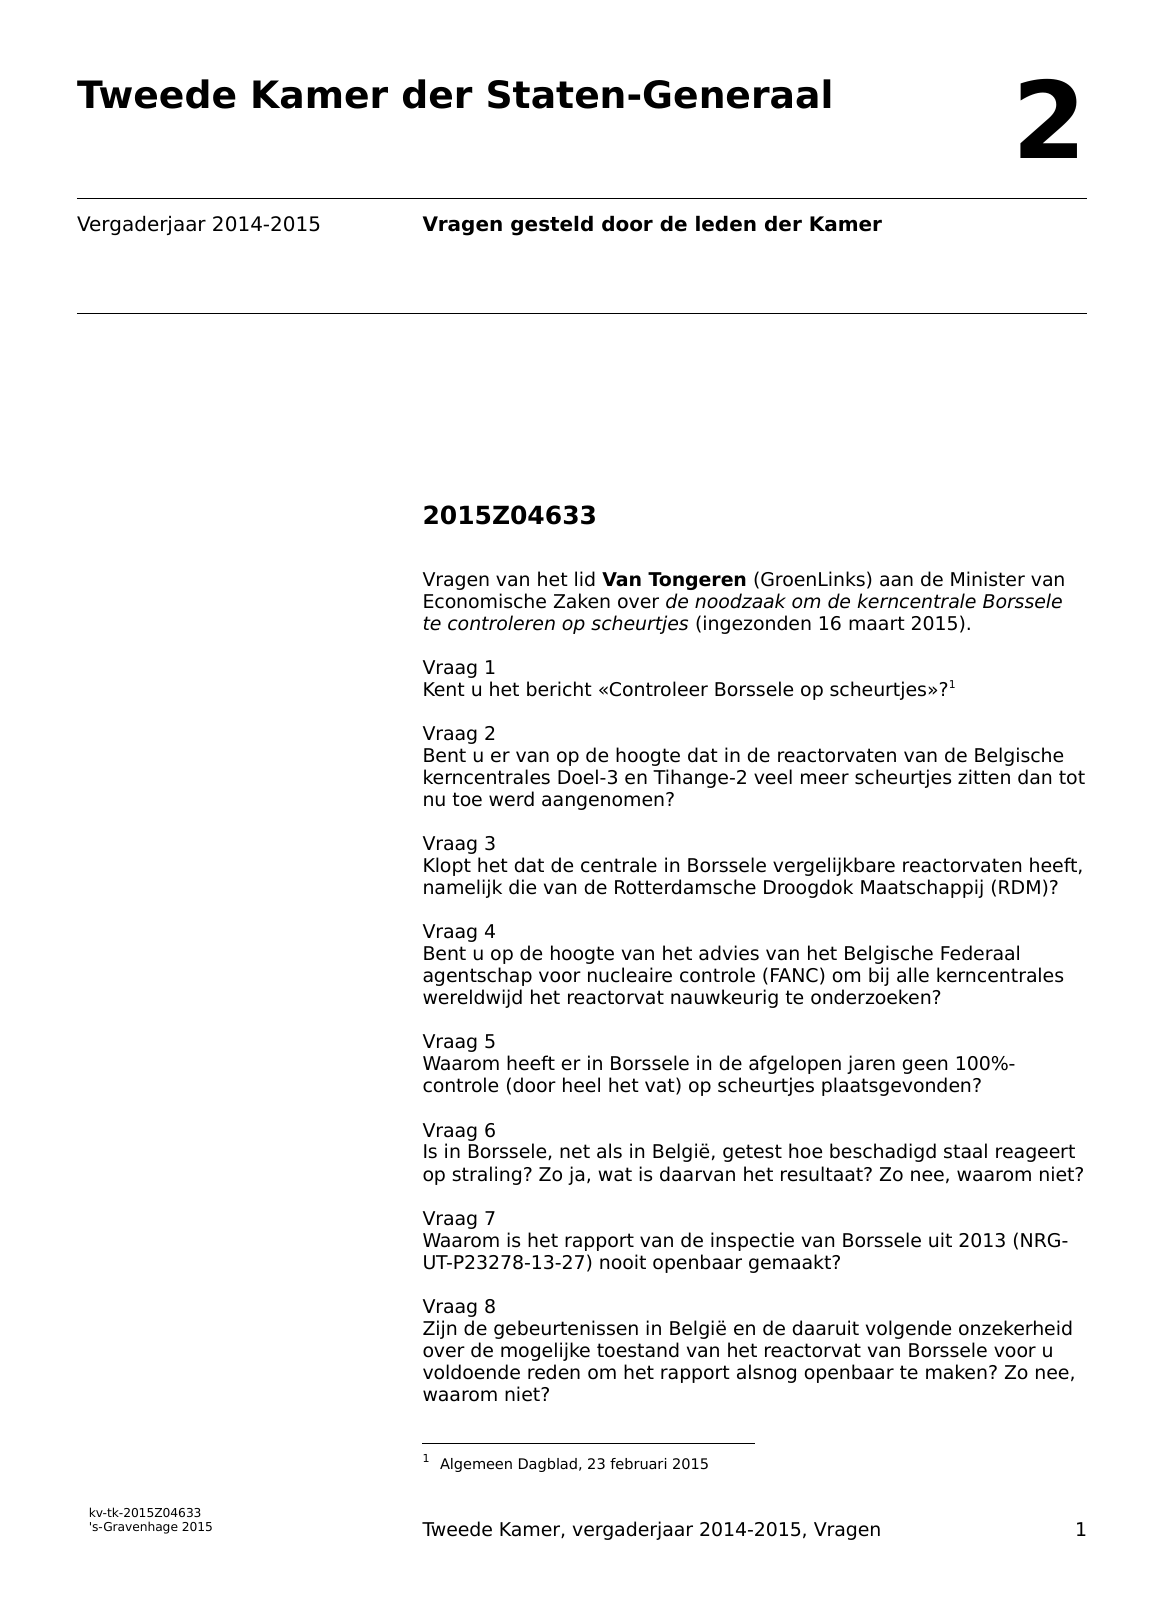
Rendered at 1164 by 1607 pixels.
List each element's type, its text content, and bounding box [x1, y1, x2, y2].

table_cell Vragen gesteld door de leden der Kamer [422, 199, 1087, 313]
text Bent u er van op de hoogte dat in de reactorvaten van de Belgische kerncentrales Doel-3 en Tihange-2 veel meer scheurtjes zitten dan tot nu toe werd aangenomen? [422, 745, 1087, 811]
text 2015Z04633 [422, 501, 1087, 531]
text Algemeen Dagblad, 23 februari 2015 [422, 1452, 1087, 1474]
text Kent u het bericht «Controleer Borssele op scheurtjes»? [422, 679, 1087, 701]
text Waarom heeft er in Borssele in de afgelopen jaren geen 100%-controle (door heel het vat) op scheurtjes plaatsgevonden? [422, 1053, 1087, 1097]
text Vraag 5 [422, 1031, 1087, 1053]
text Vraag 7 [422, 1208, 1087, 1229]
text Vraag 1 [422, 657, 1087, 679]
text Vraag 6 [422, 1119, 1087, 1141]
table_header 2 [886, 59, 1087, 198]
text Klopt het dat de centrale in Borssele vergelijkbare reactorvaten heeft, namelijk die van de Rotterdamsche Droogdok Maatschappij (RDM)? [422, 855, 1087, 899]
text 's-Gravenhage 2015 [88, 1520, 323, 1534]
text Vragen van het lid Van Tongeren (GroenLinks) aan de Minister van Economische Zaken over de noodzaak om de kerncentrale Borssele te controleren op scheurtjes (ingezonden 16 maart 2015). [422, 569, 1087, 635]
text Bent u op de hoogte van het advies van het Belgische Federaal agentschap voor nucleaire controle (FANC) om bij alle kerncentrales wereldwijd het reactorvat nauwkeurig te onderzoeken? [422, 943, 1087, 1009]
text Waarom is het rapport van de inspectie van Borssele uit 2013 (NRG-UT-P23278-13-27) nooit openbaar gemaakt? [422, 1229, 1087, 1273]
table_cell Vergaderjaar 2014-2015 [77, 199, 422, 313]
text Zijn de gebeurtenissen in België en de daaruit volgende onzekerheid over de mogelijke toestand van het reactorvat van Borssele voor u voldoende reden om het rapport alsnog openbaar te maken? Zo nee, waarom niet? [422, 1318, 1087, 1406]
text Vraag 8 [422, 1296, 1087, 1318]
text kv-tk-2015Z04633 [88, 1506, 323, 1520]
text Vraag 3 [422, 833, 1087, 855]
text Is in Borssele, net als in België, getest hoe beschadigd staal reageert op straling? Zo ja, wat is daarvan het resultaat? Zo nee, waarom niet? [422, 1141, 1087, 1185]
table_header Tweede Kamer der Staten-Generaal [77, 59, 886, 198]
text Vraag 2 [422, 723, 1087, 745]
text Vraag 4 [422, 921, 1087, 943]
